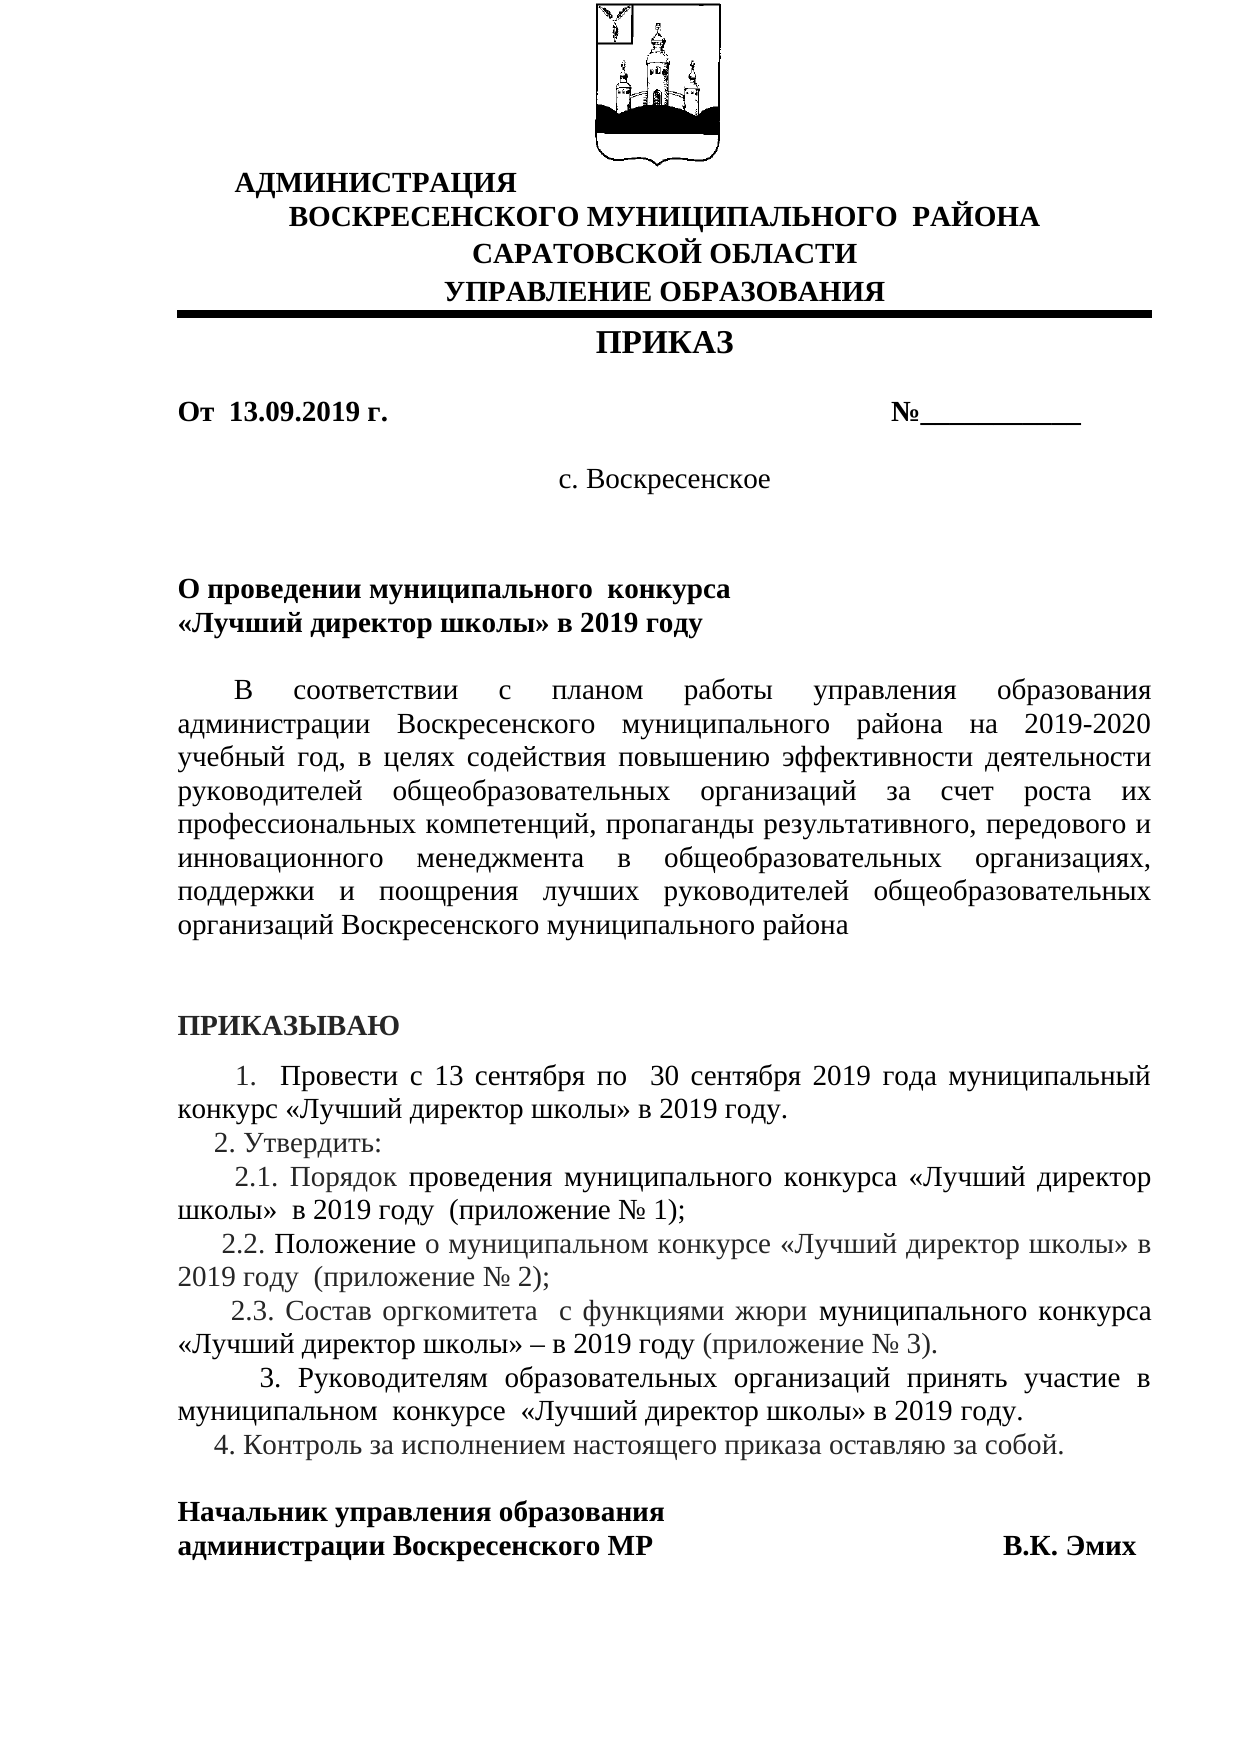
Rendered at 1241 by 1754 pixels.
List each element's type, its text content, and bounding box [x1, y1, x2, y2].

text АДМИНИСТРАЦИЯ ВОСКРЕСЕНСКОГО МУНИЦИПАЛЬНОГО РАЙОНА [177, 165, 1152, 232]
text ПРИКАЗ [177, 322, 1152, 361]
text САРАТОВСКОЙ ОБЛАСТИ [177, 237, 1152, 270]
text «Лучший директор школы» в 2019 году [177, 605, 1152, 639]
text От 13.09.2019 г. №___________ [177, 394, 1152, 428]
text 2. Утвердить: [177, 1125, 1152, 1159]
text 1. Провести с 13 сентября по 30 сентября 2019 года муниципальный конкурс «Лучший директор школы» в 2019 году. [177, 1058, 1152, 1125]
text ПРИКАЗЫВАЮ [177, 1008, 1152, 1041]
text 2.3. Состав оргкомитета с функциями жюри муниципального конкурса «Лучший директор школы» – в 2019 году (приложение № 3). [177, 1293, 1152, 1360]
text УПРАВЛЕНИЕ ОБРАЗОВАНИЯ [177, 274, 1152, 310]
text с. Воскресенское [177, 461, 1152, 495]
subtitle 2.1. Порядок проведения муниципального конкурса «Лучший директор школы» в 2019 году (приложение № 1); [177, 1159, 1152, 1226]
text О проведении муниципального конкурса [177, 572, 1152, 605]
text В соответствии с планом работы управления образования администрации Воскресенского муниципального района на 2019-2020 учебный год, в целях содействия повышению эффективности деятельности руководителей общеобразовательных организаций за счет роста их профессиональных компетенций, пропаганды результативного, передового и инновационного менеджмента в общеобразовательных организациях, поддержки и поощрения лучших руководителей общеобразовательных организаций Воскресенского муниципального района [177, 672, 1152, 941]
text 2.2. Положение о муниципальном конкурсе «Лучший директор школы» в 2019 году (приложение № 2); [177, 1226, 1152, 1293]
picture [594, 1, 722, 168]
text Начальник управления образования [177, 1494, 1152, 1528]
text 4. Контроль за исполнением настоящего приказа оставляю за собой. [177, 1427, 1152, 1461]
text 3. Руководителям образовательных организаций принять участие в муниципальном конкурсе «Лучший директор школы» в 2019 году. [177, 1360, 1152, 1427]
text администрации Воскресенского МР В.К. Эмих [177, 1528, 1152, 1561]
